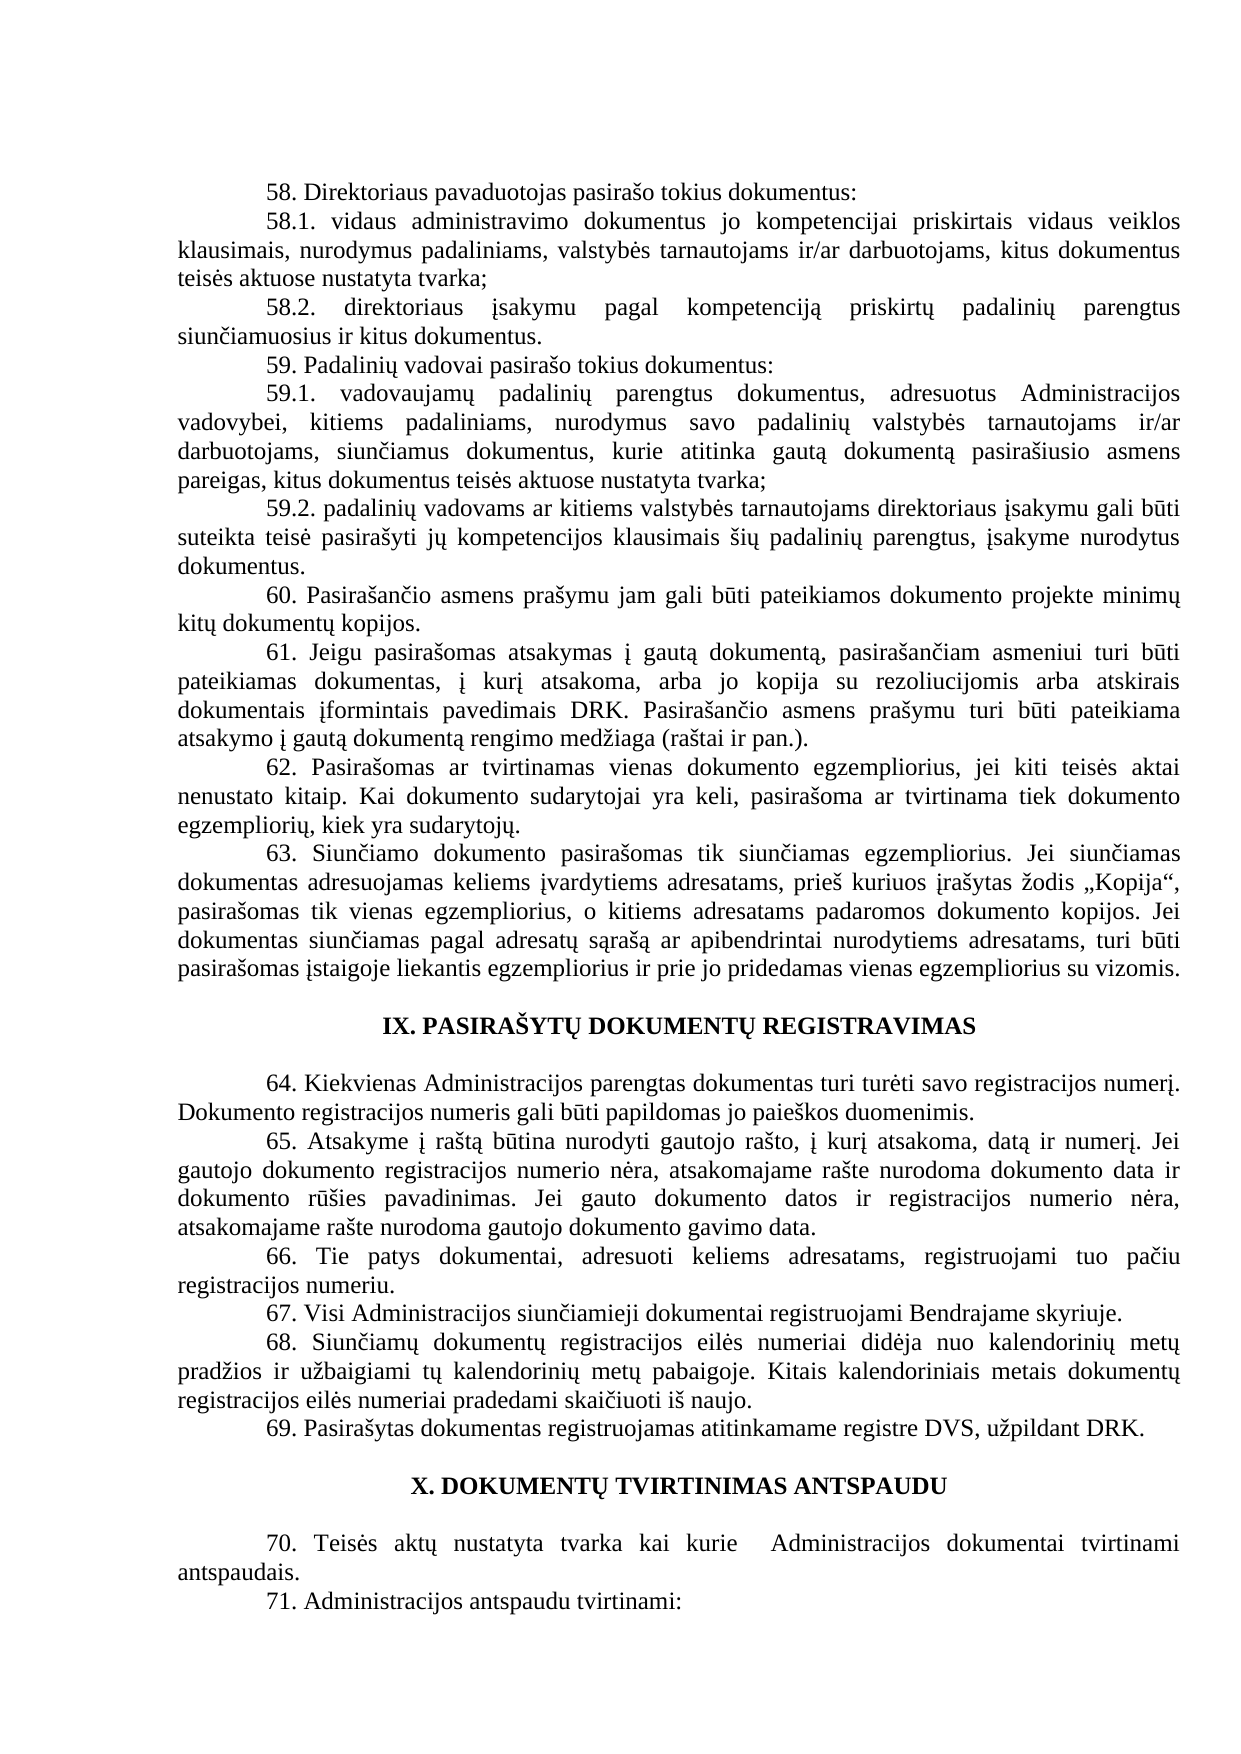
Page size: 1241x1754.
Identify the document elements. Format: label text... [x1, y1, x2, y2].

text 59.1. vadovaujamų padalinių parengtus dokumentus, adresuotus Administracijos vadovybei, kitiems padaliniams, nurodymus savo padalinių valstybės tarnautojams ir/ar darbuotojams, siunčiamus dokumentus, kurie atitinka gautą dokumentą pasirašiusio asmens pareigas, kitus dokumentus teisės aktuose nustatyta tvarka; [177, 378, 1181, 493]
text 58.2. direktoriaus įsakymu pagal kompetenciją priskirtų padalinių parengtus siunčiamuosius ir kitus dokumentus. [177, 292, 1181, 350]
text 58.1. vidaus administravimo dokumentus jo kompetencijai priskirtais vidaus veiklos klausimais, nurodymus padaliniams, valstybės tarnautojams ir/ar darbuotojams, kitus dokumentus teisės aktuose nustatyta tvarka; [177, 206, 1181, 292]
text IX. PASIRAŠYTŲ DOKUMENTŲ REGISTRAVIMAS [177, 1011, 1181, 1040]
text 61. Jeigu pasirašomas atsakymas į gautą dokumentą, pasirašančiam asmeniui turi būti pateikiamas dokumentas, į kurį atsakoma, arba jo kopija su rezoliucijomis arba atskirais dokumentais įformintais pavedimais DRK. Pasirašančio asmens prašymu turi būti pateikiama atsakymo į gautą dokumentą rengimo medžiaga (raštai ir pan.). [177, 637, 1181, 752]
text 71. Administracijos antspaudu tvirtinami: [177, 1586, 1181, 1615]
text 69. Pasirašytas dokumentas registruojamas atitinkamame registre DVS, užpildant DRK. [177, 1413, 1181, 1442]
text 70. Teisės aktų nustatyta tvarka kai kurie Administracijos dokumentai tvirtinami antspaudais. [177, 1528, 1181, 1586]
text X. DOKUMENTŲ TVIRTINIMAS ANTSPAUDU [177, 1471, 1181, 1500]
text 59.2. padalinių vadovams ar kitiems valstybės tarnautojams direktoriaus įsakymu gali būti suteikta teisė pasirašyti jų kompetencijos klausimais šių padalinių parengtus, įsakyme nurodytus dokumentus. [177, 493, 1181, 580]
text 67. Visi Administracijos siunčiamieji dokumentai registruojami Bendrajame skyriuje. [177, 1298, 1181, 1327]
text 65. Atsakyme į raštą būtina nurodyti gautojo rašto, į kurį atsakoma, datą ir numerį. Jei gautojo dokumento registracijos numerio nėra, atsakomajame rašte nurodoma dokumento data ir dokumento rūšies pavadinimas. Jei gauto dokumento datos ir registracijos numerio nėra, atsakomajame rašte nurodoma gautojo dokumento gavimo data. [177, 1126, 1181, 1241]
text 66. Tie patys dokumentai, adresuoti keliems adresatams, registruojami tuo pačiu registracijos numeriu. [177, 1241, 1181, 1298]
text 59. Padalinių vadovai pasirašo tokius dokumentus: [177, 350, 1181, 378]
text 62. Pasirašomas ar tvirtinamas vienas dokumento egzempliorius, jei kiti teisės aktai nenustato kitaip. Kai dokumento sudarytojai yra keli, pasirašoma ar tvirtinama tiek dokumento egzempliorių, kiek yra sudarytojų. [177, 752, 1181, 838]
text 60. Pasirašančio asmens prašymu jam gali būti pateikiamos dokumento projekte minimų kitų dokumentų kopijos. [177, 580, 1181, 637]
text 64. Kiekvienas Administracijos parengtas dokumentas turi turėti savo registracijos numerį. Dokumento registracijos numeris gali būti papildomas jo paieškos duomenimis. [177, 1068, 1181, 1126]
text 63. Siunčiamo dokumento pasirašomas tik siunčiamas egzempliorius. Jei siunčiamas dokumentas adresuojamas keliems įvardytiems adresatams, prieš kuriuos įrašytas žodis „Kopija“, pasirašomas tik vienas egzempliorius, o kitiems adresatams padaromos dokumento kopijos. Jei dokumentas siunčiamas pagal adresatų sąrašą ar apibendrintai nurodytiems adresatams, turi būti pasirašomas įstaigoje liekantis egzempliorius ir prie jo pridedamas vienas egzempliorius su vizomis. [177, 838, 1181, 982]
text 68. Siunčiamų dokumentų registracijos eilės numeriai didėja nuo kalendorinių metų pradžios ir užbaigiami tų kalendorinių metų pabaigoje. Kitais kalendoriniais metais dokumentų registracijos eilės numeriai pradedami skaičiuoti iš naujo. [177, 1327, 1181, 1413]
text 58. Direktoriaus pavaduotojas pasirašo tokius dokumentus: [177, 177, 1181, 206]
